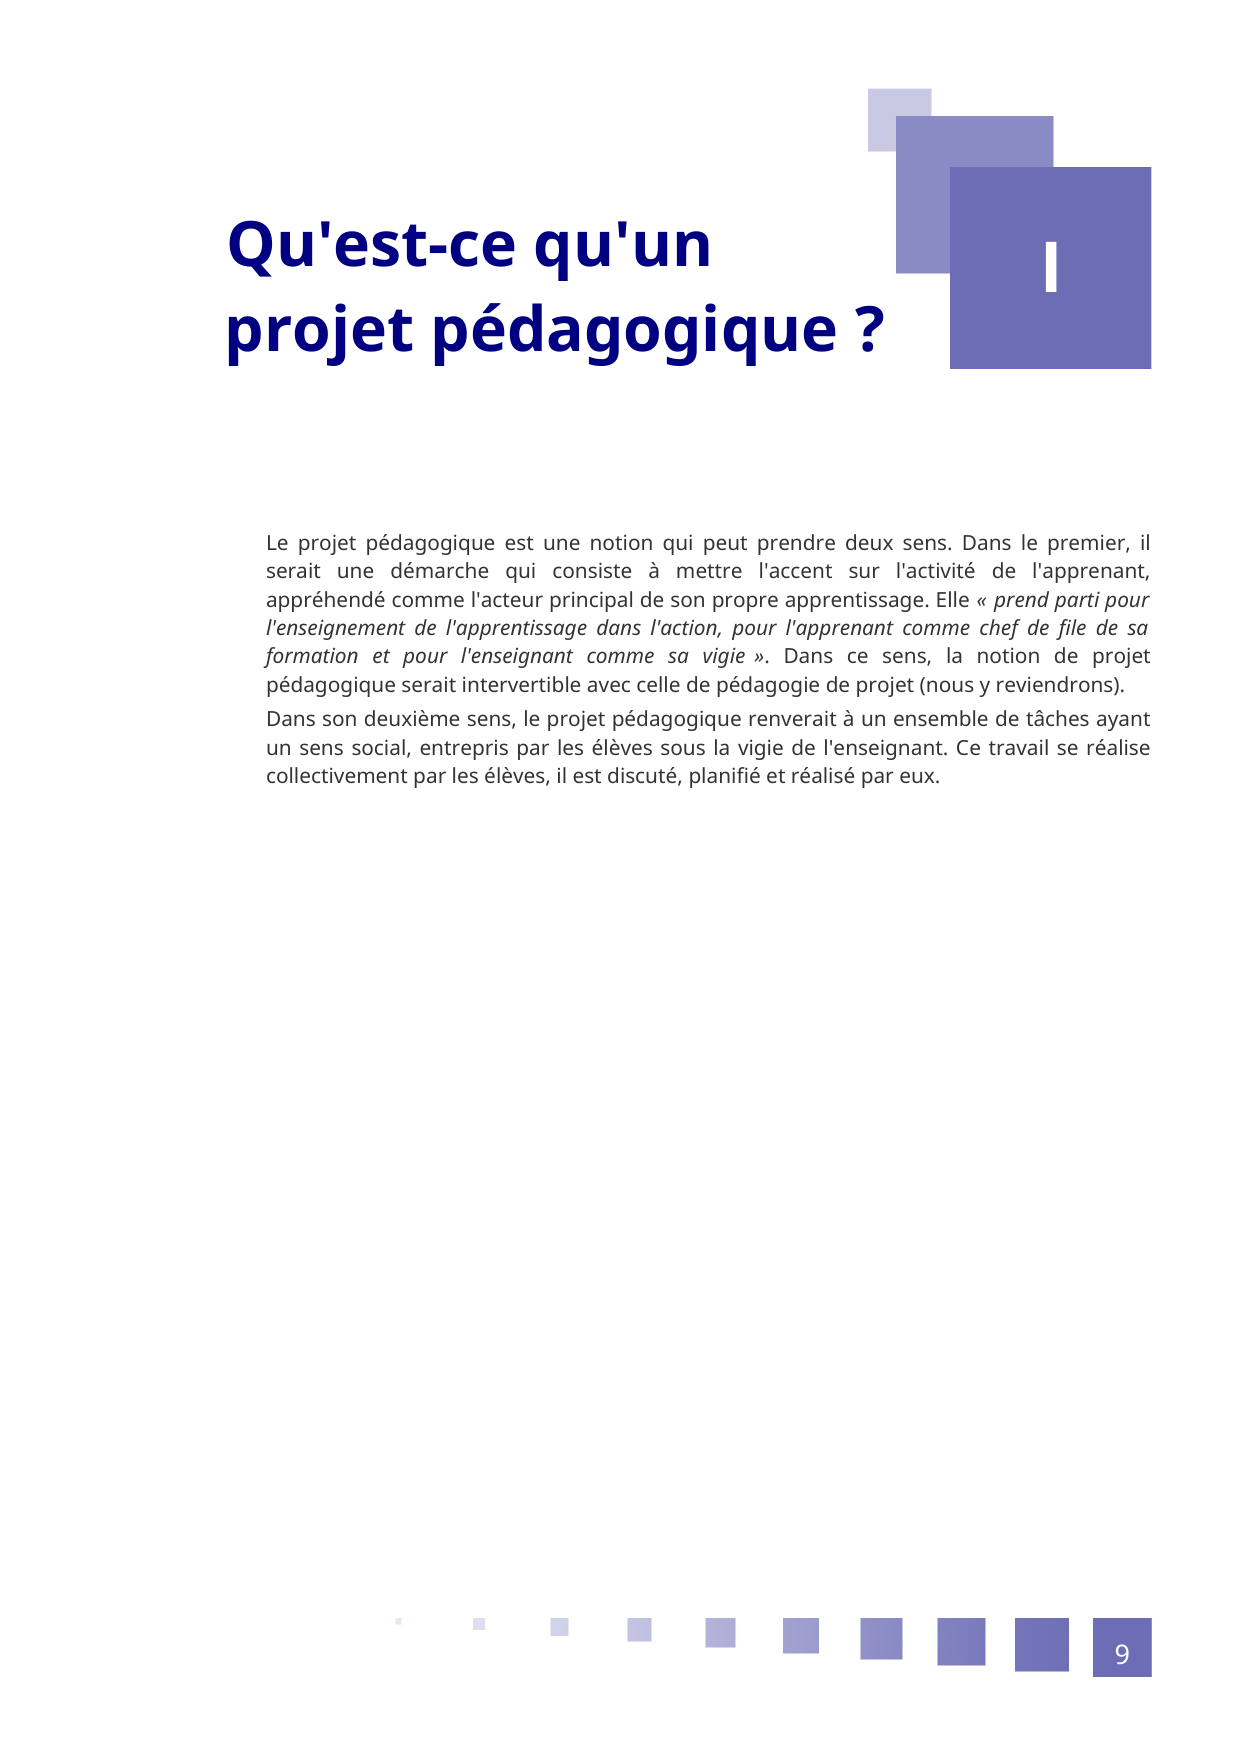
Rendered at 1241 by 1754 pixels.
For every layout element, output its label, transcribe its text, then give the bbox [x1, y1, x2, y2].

picture [351, 88, 1152, 528]
picture [351, 790, 1152, 889]
text Le projet pédagogique est une notion qui peut prendre deux sens. Dans le premier, il serait une démarche qui consiste à mettre l'accent sur l'activité de l'apprenant, appréhendé comme l'acteur principal de son propre apprentissage. Elle « prend parti pour l'enseignement de l'apprentissage dans l'action, pour l'apprenant comme chef de file de sa formation et pour l'enseignant comme sa vigie ». Dans ce sens, la notion de projet pédagogique serait intervertible avec celle de pédagogie de projet (nous y reviendrons). [266, 528, 1152, 698]
text Dans son deuxième sens, le projet pédagogique renverait à un ensemble de tâches ayant un sens social, entrepris par les élèves sous la vigie de l'enseignant. Ce travail se réalise collectivement par les élèves, il est discuté, planifié et réalisé par eux. [266, 704, 1152, 790]
picture [351, 1618, 1152, 1678]
title - [224, 199, 868, 369]
picture [351, 698, 1152, 704]
picture [868, 313, 874, 325]
